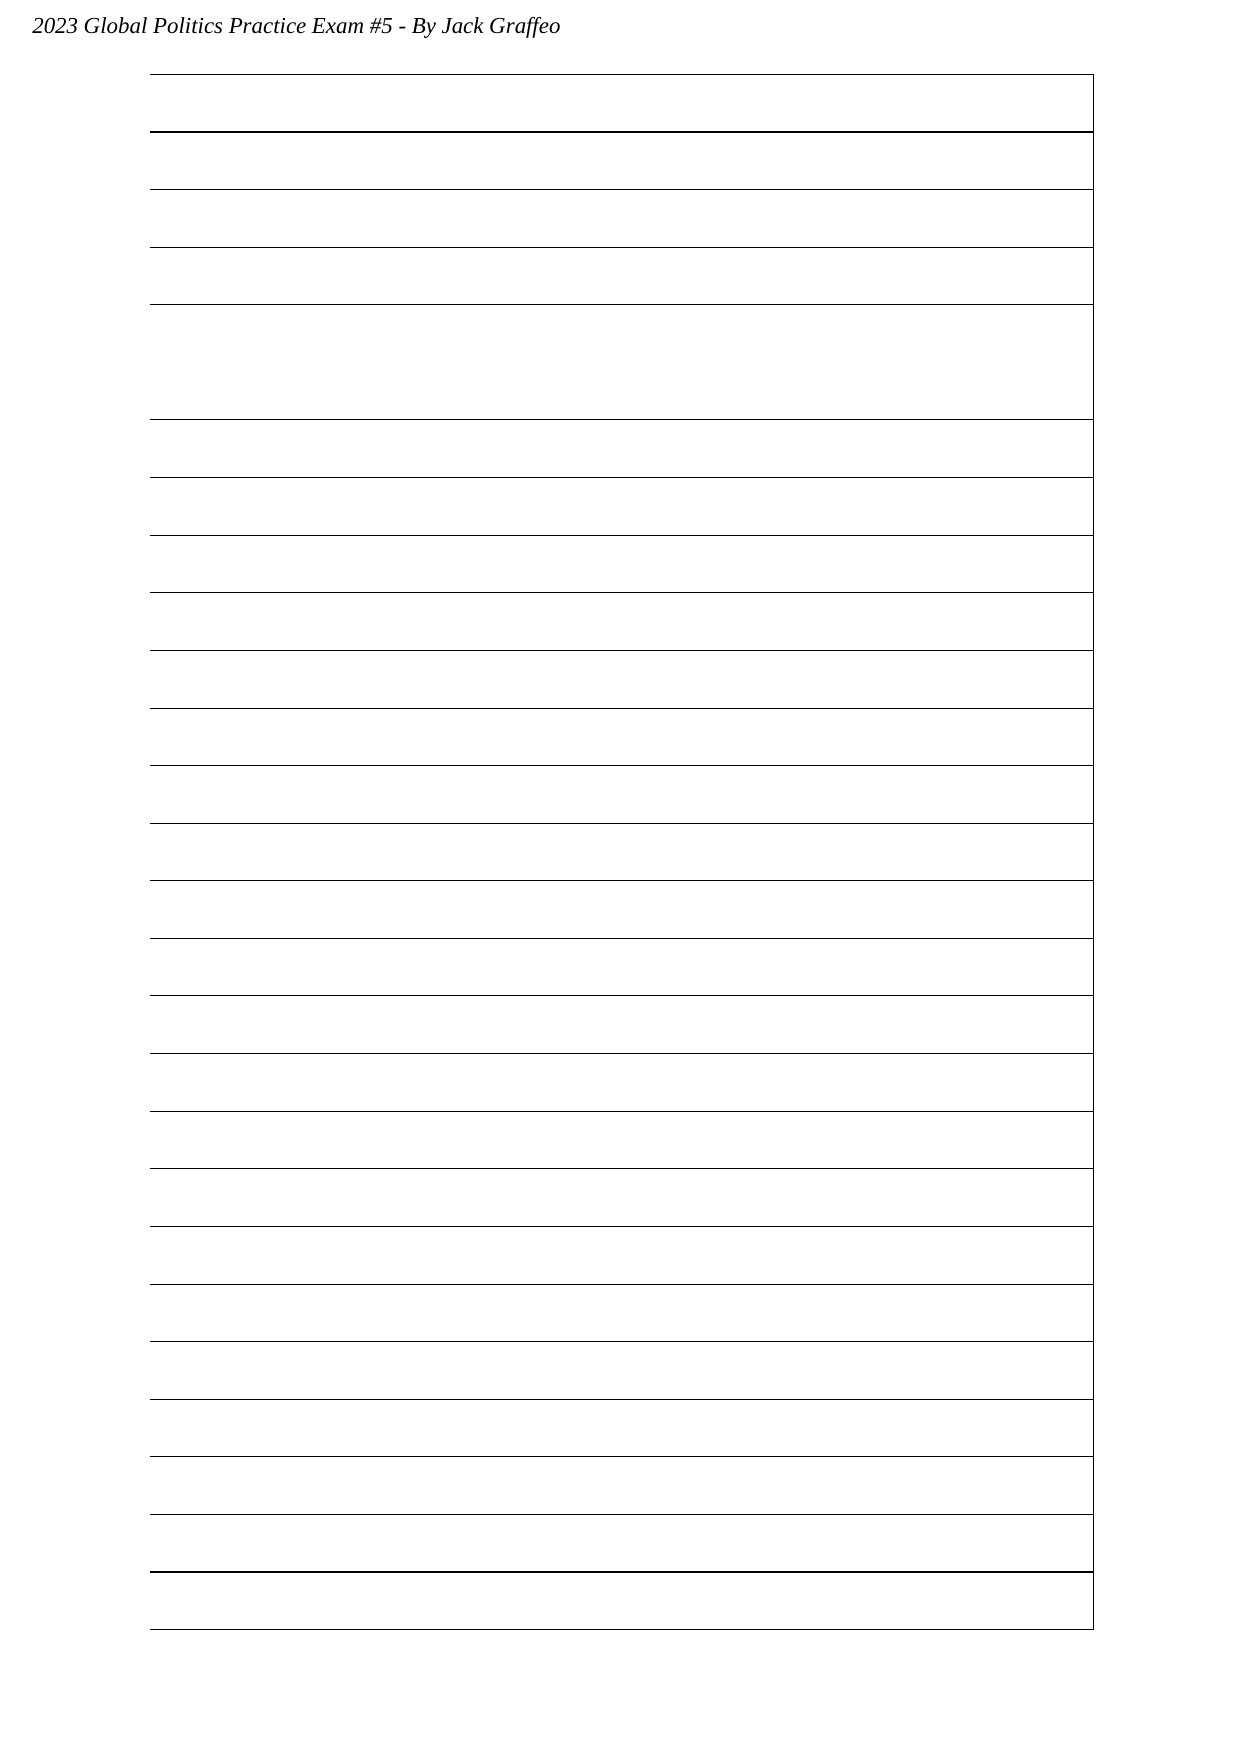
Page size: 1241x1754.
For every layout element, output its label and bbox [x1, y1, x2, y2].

table_cell [150, 190, 1093, 247]
table_cell [150, 1285, 1093, 1341]
table_cell [150, 996, 1093, 1053]
table_cell [150, 478, 1093, 534]
table_cell [150, 133, 1093, 189]
table_cell [150, 1227, 1093, 1283]
table_cell [150, 1054, 1093, 1111]
table_cell [150, 1112, 1093, 1168]
table_cell [150, 363, 1093, 419]
table_cell [150, 709, 1093, 765]
table_cell [150, 766, 1093, 823]
table_cell [150, 593, 1093, 650]
table_cell [150, 1515, 1093, 1571]
table_cell [150, 305, 1093, 362]
table_cell [150, 536, 1093, 592]
table_cell [150, 1573, 1093, 1629]
table_cell [150, 248, 1093, 304]
table_cell [150, 75, 1093, 131]
table_cell [150, 1342, 1093, 1399]
table_cell [150, 651, 1093, 707]
table_cell [150, 881, 1093, 938]
table_cell [150, 1400, 1093, 1456]
table_cell [150, 1457, 1093, 1514]
table_cell [150, 420, 1093, 477]
table_cell [150, 1169, 1093, 1226]
table_cell [150, 824, 1093, 880]
table_cell [150, 939, 1093, 995]
